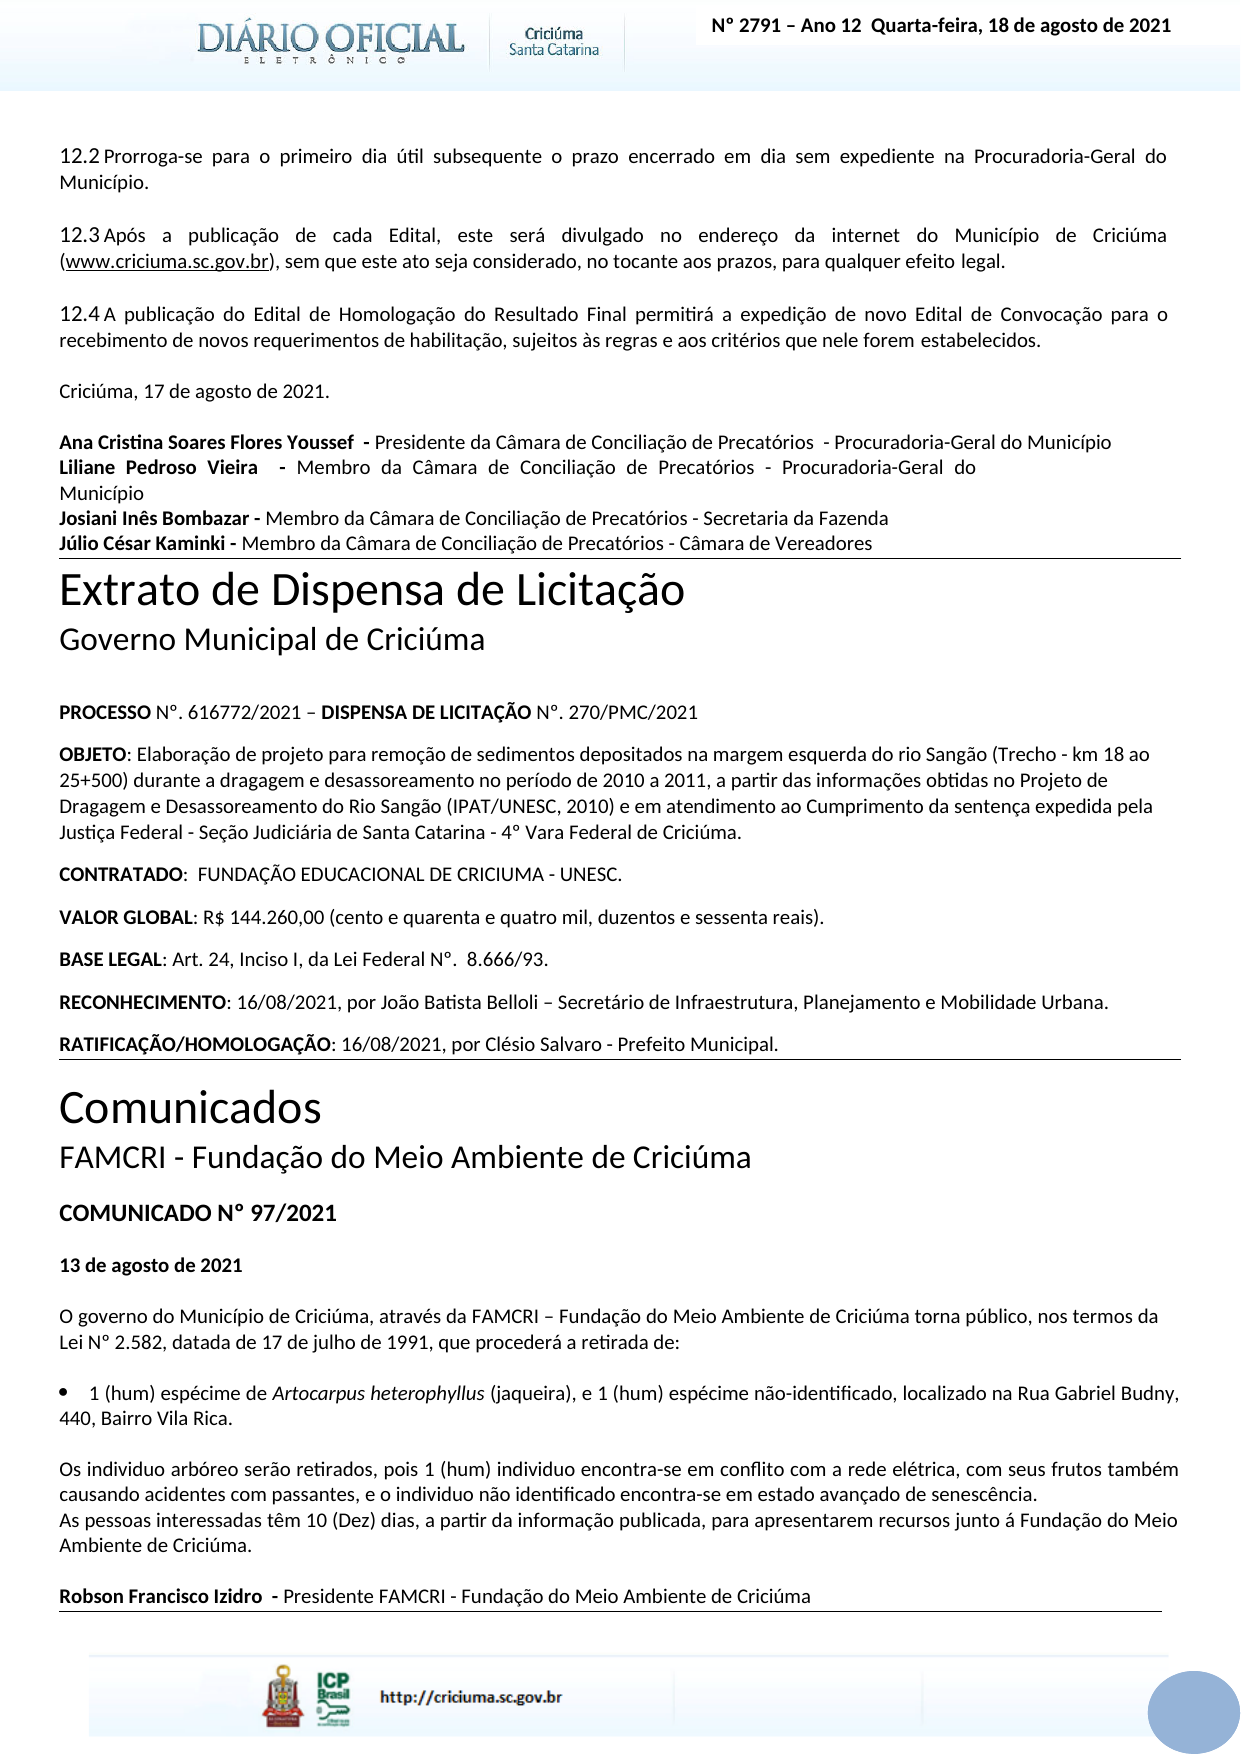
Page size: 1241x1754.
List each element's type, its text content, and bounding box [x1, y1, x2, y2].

list A publicação do Edital de Homologação do Resultado Final permitirá a expedição de novo Edital de Convocação para o recebimento de novos requerimentos de habilitação, sujeitos às regras e aos critérios que nele forem estabelecidos. [59, 299, 1169, 353]
text Liliane Pedroso Vieira - Membro da Câmara de Conciliação de Precatórios - Procuradoria-Geral do Município [59, 454, 977, 505]
text Extrato de Dispensa de Licitação [59, 559, 1181, 618]
text Governo Municipal de Criciúma [59, 618, 1181, 658]
list Após a publicação de cada Edital, este será divulgado no endereço da internet do Município de Criciúma (www.criciuma.sc.gov.br), sem que este ato seja considerado, no tocante aos prazos, para qualquer efeito legal. [59, 220, 1169, 274]
text O governo do Município de Criciúma, através da FAMCRI – Fundação do Meio Ambiente de Criciúma torna público, nos termos da Lei Nº 2.582, datada de 17 de julho de 1991, que procederá a retirada de: [59, 1303, 1162, 1354]
text RATIFICAÇÃO/HOMOLOGAÇÃO: 16/08/2021, por Clésio Salvaro - Prefeito Municipal. [59, 1032, 1181, 1059]
text Criciúma, 17 de agosto de 2021. [59, 378, 1181, 403]
text Ana Cristina Soares Flores Youssef - Presidente da Câmara de Conciliação de Precatórios - Procuradoria-Geral do Município [59, 429, 1181, 454]
text CONTRATADO: FUNDAÇÃO EDUCACIONAL DE CRICIUMA - UNESC. [59, 862, 1181, 887]
text Josiani Inês Bombazar - Membro da Câmara de Conciliação de Precatórios - Secretaria da Fazenda [59, 505, 977, 531]
text Os individuo arbóreo serão retirados, pois 1 (hum) individuo encontra-se em conflito com a rede elétrica, com seus frutos também causando acidentes com passantes, e o individuo não identificado encontra-se em estado avançado de senescência. [59, 1456, 1181, 1507]
text As pessoas interessadas têm 10 (Dez) dias, a partir da informação publicada, para apresentarem recursos junto á Fundação do Meio Ambiente de Criciúma. [59, 1507, 1181, 1558]
text PROCESSO Nº. 616772/2021 – DISPENSA DE LICITAÇÃO Nº. 270/PMC/2021 [59, 699, 1181, 724]
text Comunicados [59, 1077, 1181, 1136]
text RECONHECIMENTO: 16/08/2021, por João Batista Belloli – Secretário de Infraestrutura, Planejamento e Mobilidade Urbana. [59, 989, 1181, 1014]
text OBJETO: Elaboração de projeto para remoção de sedimentos depositados na margem esquerda do rio Sangão (Trecho - km 18 ao 25+500) durante a dragagem e desassoreamento no período de 2010 a 2011, a partir das informações obtidas no Projeto de Dragagem e Desassoreamento do Rio Sangão (IPAT/UNESC, 2010) e em atendimento ao Cumprimento da sentença expedida pela Justiça Federal - Seção Judiciária de Santa Catarina - 4º Vara Federal de Criciúma. [59, 742, 1181, 844]
text Júlio César Kaminki - Membro da Câmara de Conciliação de Precatórios - Câmara de Vereadores [59, 531, 1181, 558]
list Prorroga-se para o primeiro dia útil subsequente o prazo encerrado em dia sem expediente na Procuradoria-Geral do Município. [59, 141, 1169, 195]
text VALOR GLOBAL: R$ 144.260,00 (cento e quarenta e quatro mil, duzentos e sessenta reais). [59, 904, 1181, 929]
list 1 (hum) espécime de Artocarpus heterophyllus (jaqueira), e 1 (hum) espécime não-identificado, localizado na Rua Gabriel Budny, 440, Bairro Vila Rica. [59, 1380, 1181, 1431]
text Robson Francisco Izidro - Presidente FAMCRI - Fundação do Meio Ambiente de Criciúma [59, 1583, 1162, 1611]
text BASE LEGAL: Art. 24, Inciso I, da Lei Federal Nº. 8.666/93. [59, 947, 1170, 972]
text 13 de agosto de 2021 [59, 1253, 1162, 1278]
text COMUNICADO Nº 97/2021 [59, 1197, 1181, 1227]
text FAMCRI - Fundação do Meio Ambiente de Criciúma [59, 1136, 1181, 1176]
